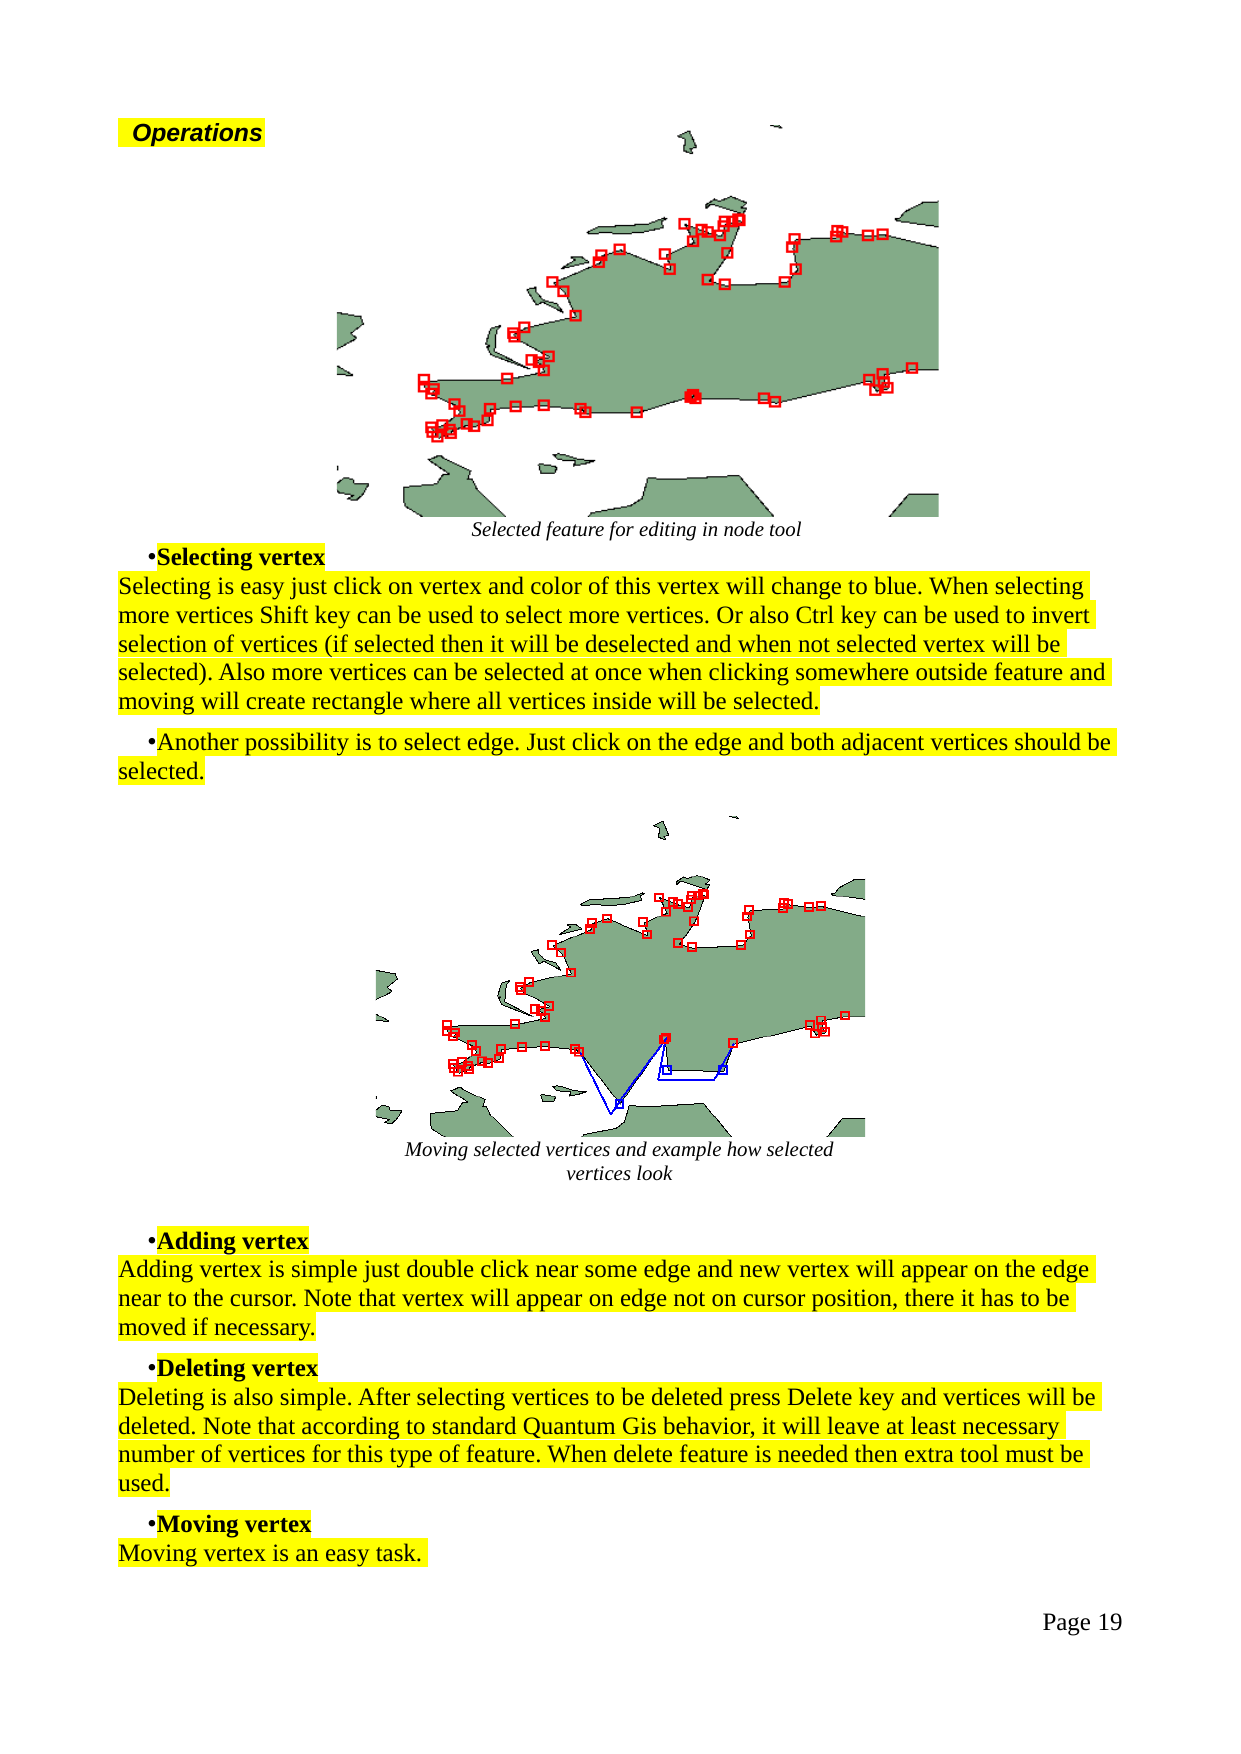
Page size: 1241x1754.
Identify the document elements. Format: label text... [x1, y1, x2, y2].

picture [375, 816, 866, 1137]
subtitle Operations [118, 118, 1122, 147]
text Moving selected vertices and example how selected vertices look [376, 1137, 865, 1184]
list Adding vertex Adding vertex is simple just double click near some edge and new vertex will appear on the edge near to the cursor. Note that vertex will appear on edge not on cursor position, there it has to be moved if necessary. [118, 1226, 1122, 1341]
list Moving vertex Moving vertex is an easy task. [118, 1509, 1122, 1567]
text Selected feature for editing in node tool [337, 517, 938, 541]
picture [336, 125, 939, 517]
list Another possibility is to select edge. Just click on the edge and both adjacent vertices should be selected. [118, 727, 1122, 785]
list Deleting vertex Deleting is also simple. After selecting vertices to be deleted press Delete key and vertices will be deleted. Note that according to standard Quantum Gis behavior, it will leave at least necessary number of vertices for this type of feature. When delete feature is needed then extra tool must be used. [118, 1353, 1122, 1497]
list Selecting vertex Selecting is easy just click on vertex and color of this vertex will change to blue. When selecting more vertices Shift key can be used to select more vertices. Or also Ctrl key can be used to invert selection of vertices (if selected then it will be deselected and when not selected vertex will be selected). Also more vertices can be selected at once when clicking somewhere outside feature and moving will create rectangle where all vertices inside will be selected. [118, 159, 1122, 715]
